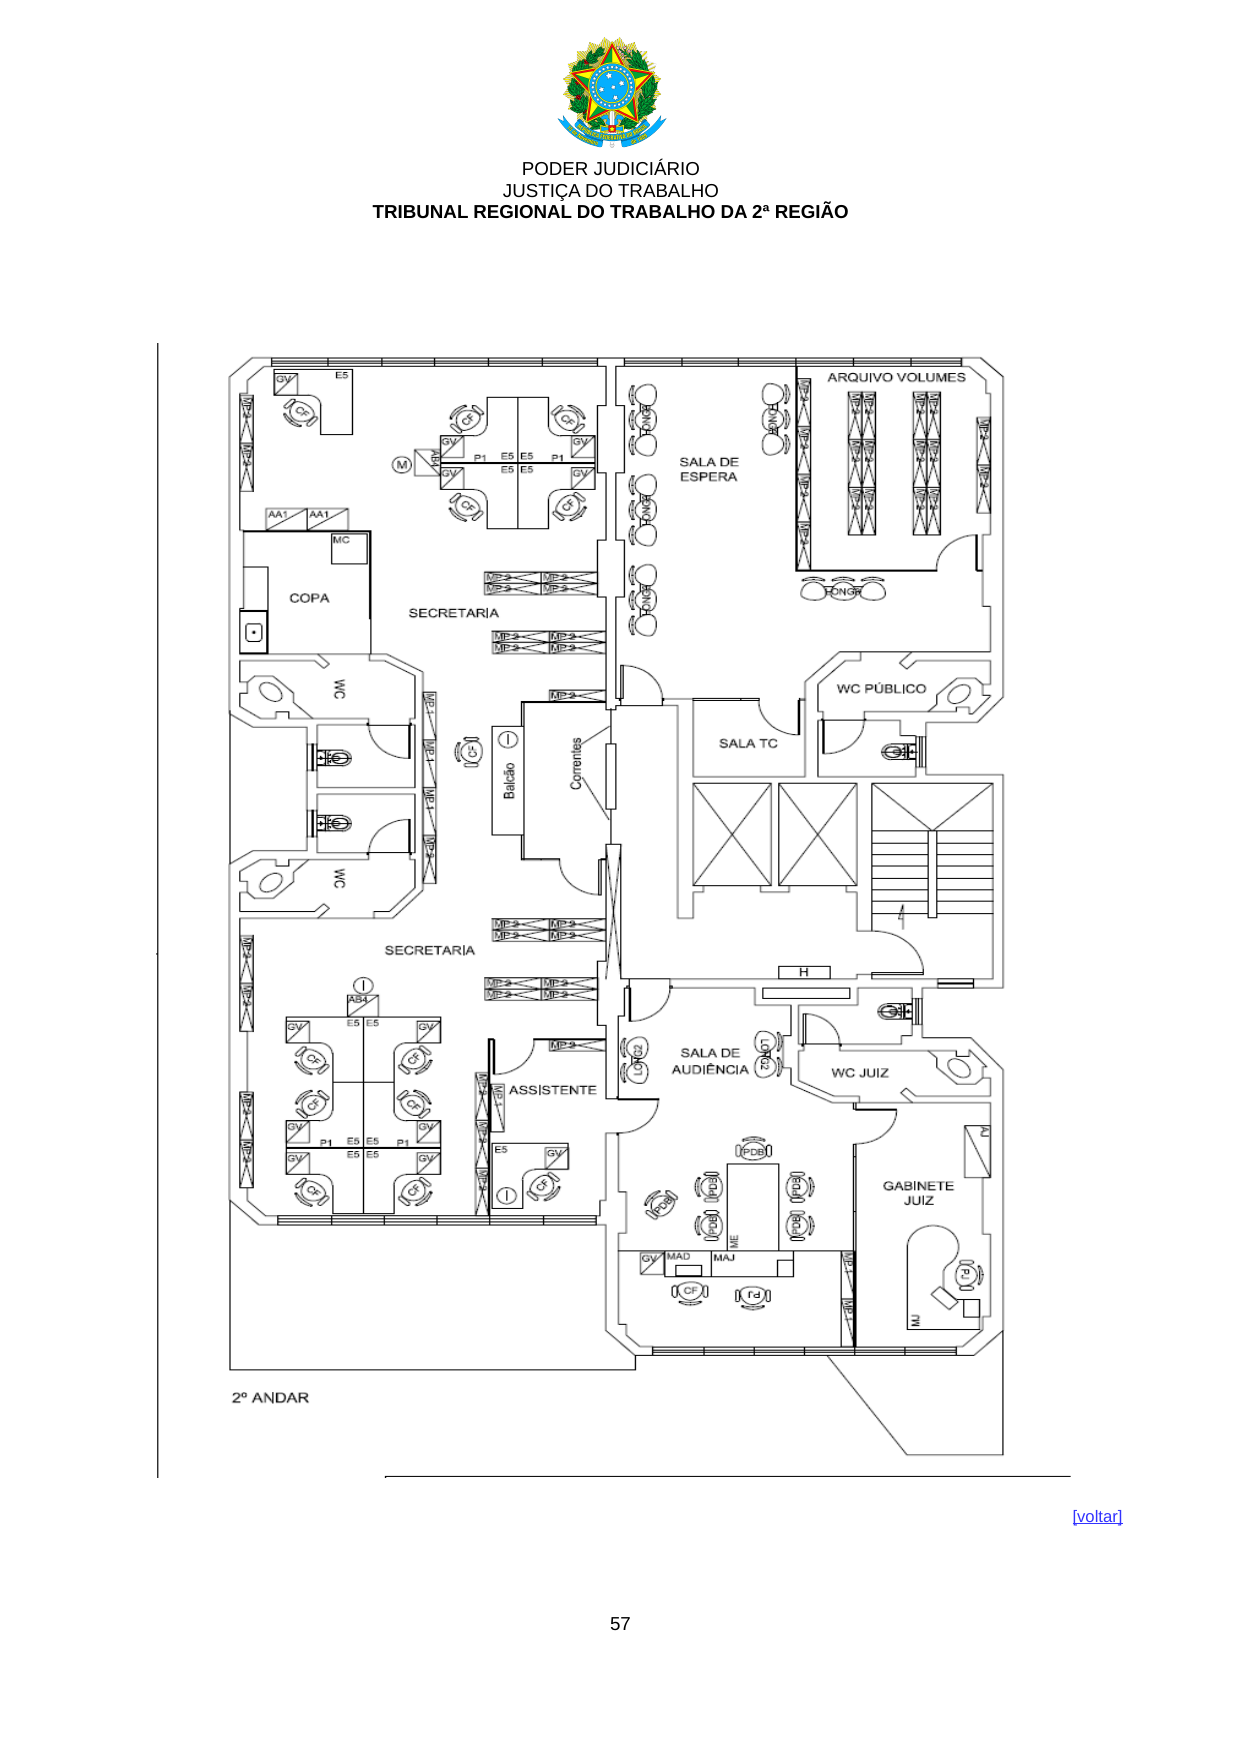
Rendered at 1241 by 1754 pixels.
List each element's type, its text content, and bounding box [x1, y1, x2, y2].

text [voltar] [118, 1507, 1122, 1526]
text h [118, 274, 1122, 303]
picture [156, 343, 1071, 1478]
